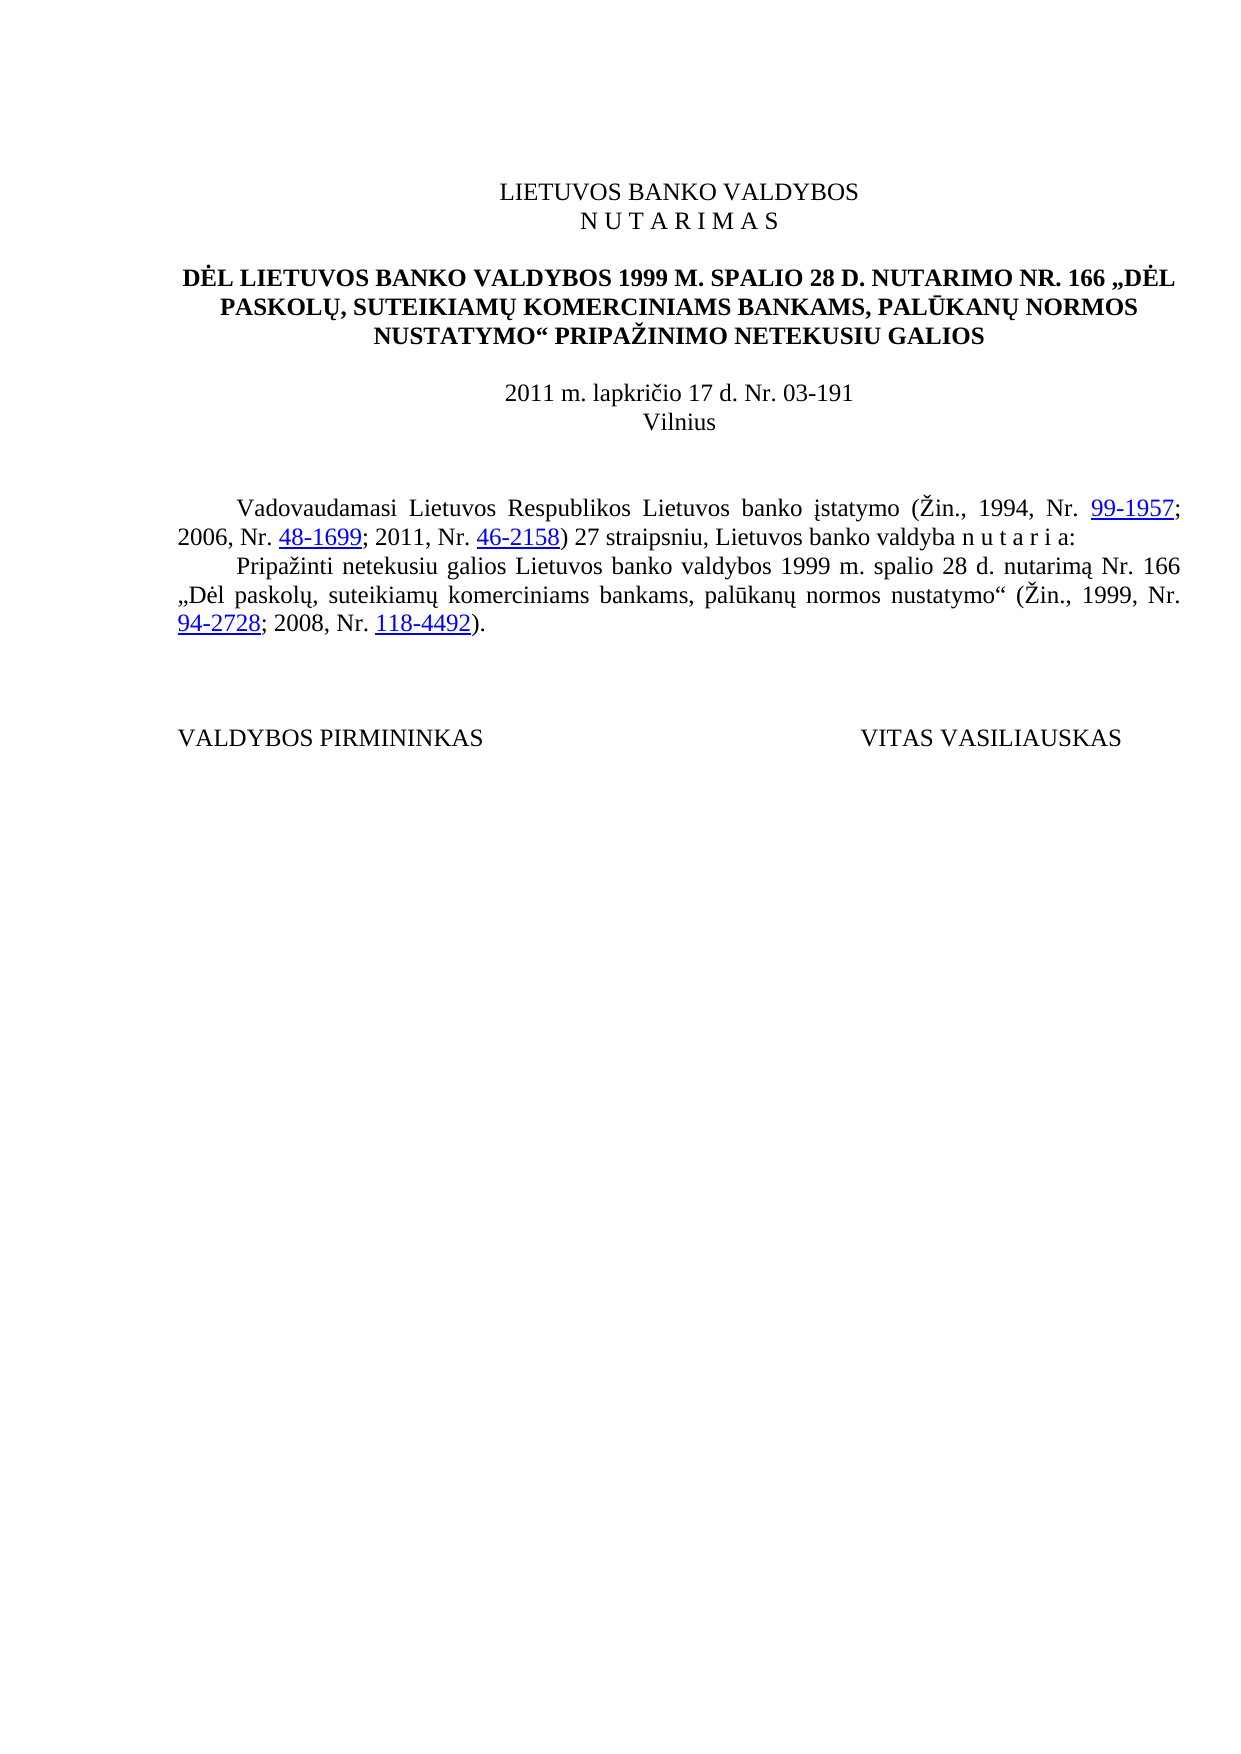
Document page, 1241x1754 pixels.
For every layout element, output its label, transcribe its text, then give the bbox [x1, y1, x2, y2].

text LIETUVOS BANKO VALDYBOS [177, 177, 1181, 206]
text Pripažinti netekusiu galios Lietuvos banko valdybos 1999 m. spalio 28 d. nutarimą Nr. 166 „Dėl paskolų, suteikiamų komerciniams bankams, palūkanų normos nustatymo“ (Žin., 1999, Nr. 94-2728; 2008, Nr. 118-4492). [177, 551, 1181, 637]
text DĖL Lietuvos banko valdybos 1999 m. spalio 28 d. nutarimo Nr. 166 „Dėl paskolų, suteikiamų komerciniams bankams, palūkanų normos nustatymo“ PripažinIMO netekusiu galios [177, 263, 1181, 350]
text Vadovaudamasi Lietuvos Respublikos Lietuvos banko įstatymo (Žin., 1994, Nr. 99-1957; 2006, Nr. 48-1699; 2011, Nr. 46-2158) 27 straipsniu, Lietuvos banko valdyba nutaria: [177, 493, 1181, 551]
text Valdybos pirmininkas Vitas Vasiliauskas [177, 723, 1181, 752]
text Vilnius [177, 407, 1181, 436]
text NUTARIMAS [177, 206, 1181, 235]
text 2011 m. lapkričio 17 d. Nr. 03-191 [177, 378, 1181, 407]
